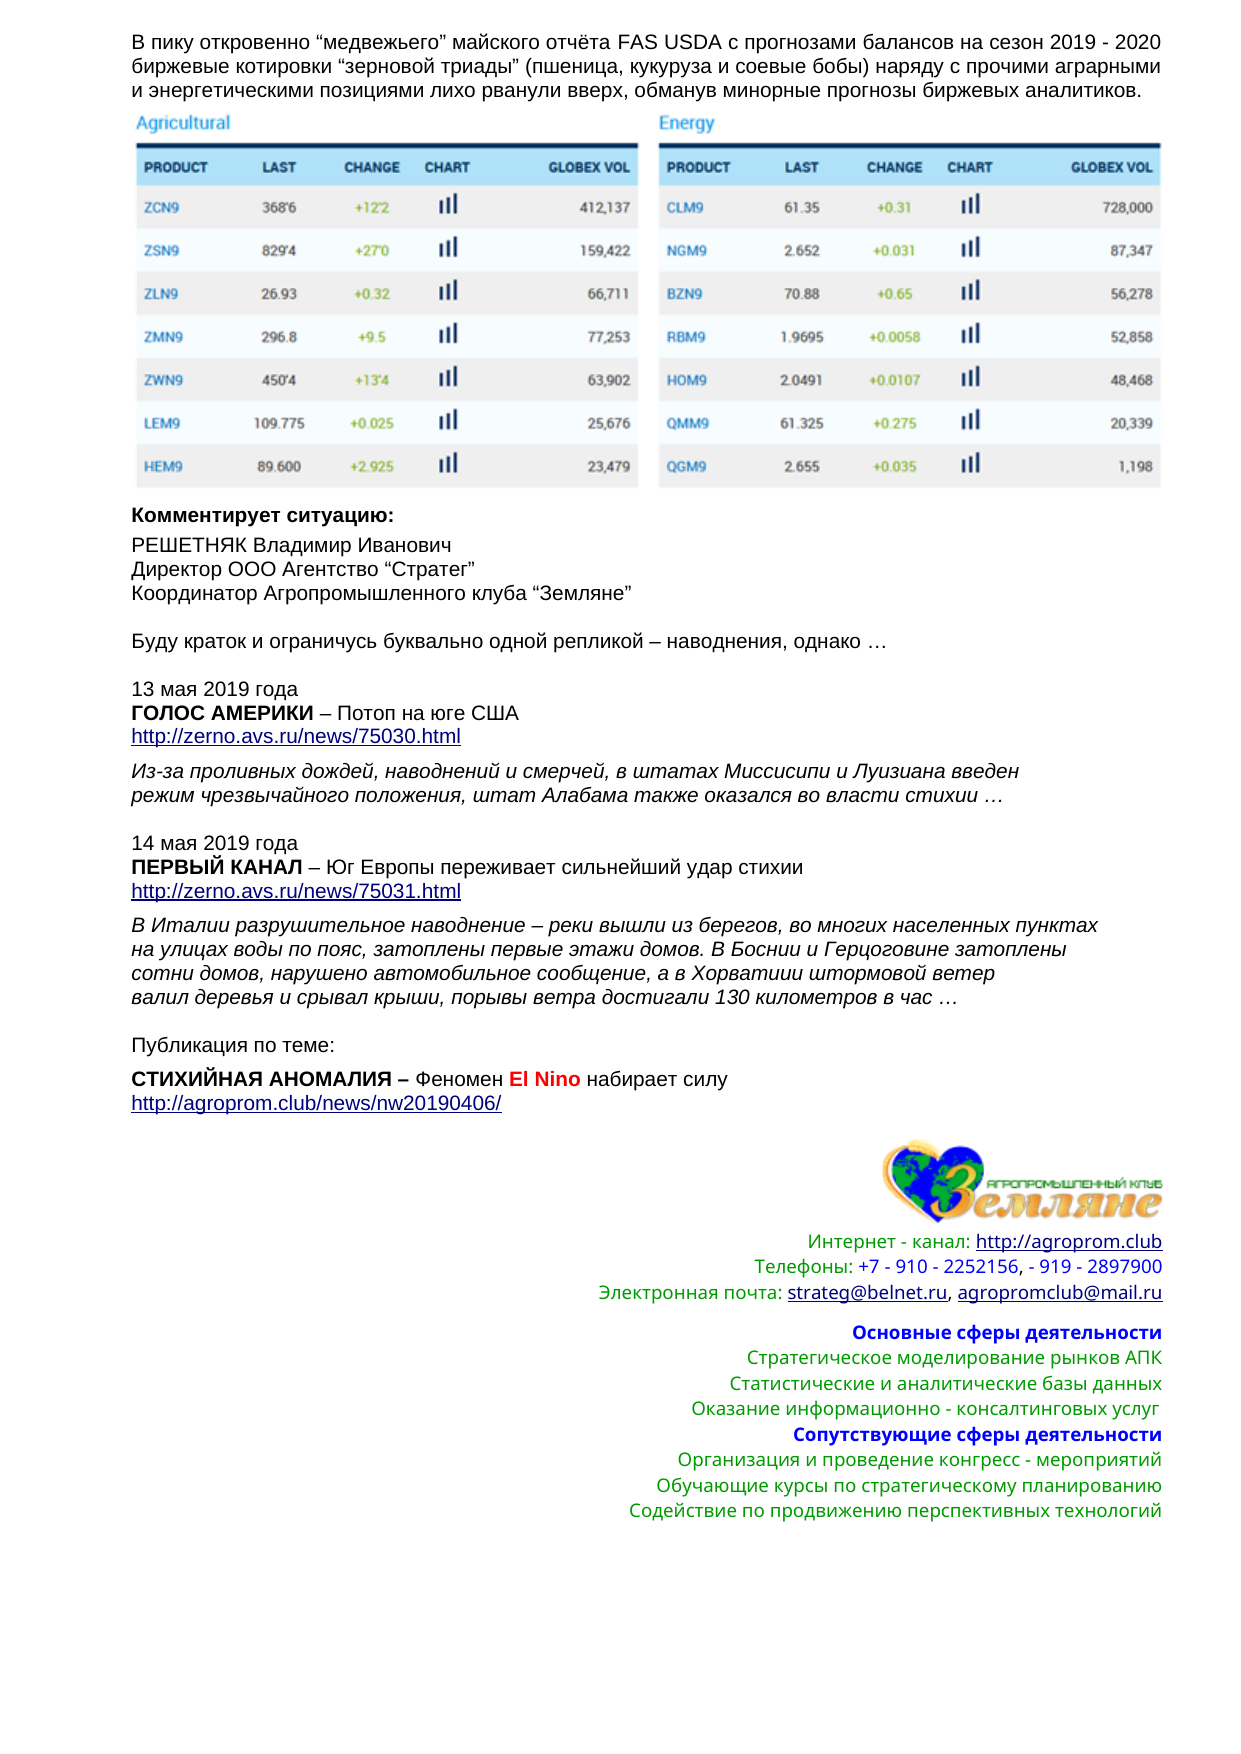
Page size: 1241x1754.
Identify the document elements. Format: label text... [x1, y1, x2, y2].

text 13 мая 2019 года [131, 676, 1162, 700]
text ГОЛОС АМЕРИКИ – Потоп на юге США [131, 700, 1162, 724]
text Буду краток и ограничусь буквально одной репликой – наводнения, однако … [131, 628, 1162, 652]
text Оказание информационно - консалтинговых услуг [131, 1396, 1162, 1421]
text Содействие по продвижению перспективных технологий [131, 1498, 1162, 1523]
text В Италии разрушительное наводнение – реки вышли из берегов, во многих населенных пунктах [131, 913, 1162, 937]
text 14 мая 2019 года [131, 831, 1162, 854]
text Директор ООО Агентство “Стратег” [131, 557, 1162, 581]
text Сопутствующие сферы деятельности [131, 1421, 1162, 1447]
text http://agroprom.club/news/nw20190406/ [131, 1091, 1162, 1115]
text Координатор Агропромышленного клуба “Земляне” [131, 581, 1162, 604]
text http://zerno.avs.ru/news/75030.html [131, 724, 1162, 748]
text Телефоны: +7 - 910 - 2252156, - 919 - 2897900 [131, 1253, 1162, 1279]
text Статистические и аналитические базы данных [131, 1370, 1162, 1396]
text В пику откровенно “медвежьего” майского отчёта FAS USDA с прогнозами балансов на сезон 2019 - 2020 биржевые котировки “зерновой триады” (пшеница, кукуруза и соевые бобы) наряду с прочими аграрными и энергетическими позициями лихо рванули вверх, обманув минорные прогнозы биржевых аналитиков. [131, 29, 1162, 101]
text сотни домов, нарушено автомобильное сообщение, а в Хорватиии штормовой ветер [131, 961, 1162, 985]
text режим чрезвычайного положения, штат Алабама также оказался во власти стихии … [131, 783, 1162, 807]
text Электронная почта: strateg@belnet.ru, agropromclub@mail.ru [131, 1279, 1162, 1304]
text Публикация по теме: [131, 1033, 1162, 1057]
text Комментирует ситуацию: [131, 502, 1162, 526]
text СТИХИЙНАЯ АНОМАЛИЯ – Феномен El Nino набирает силу [131, 1067, 1162, 1091]
text Стратегическое моделирование рынков АПК [131, 1344, 1162, 1370]
text http://zerno.avs.ru/news/75031.html [131, 878, 1162, 902]
text Из-за проливных дождей, наводнений и смерчей, в штатах Миссисипи и Луизиана введен [131, 759, 1162, 783]
text Основные сферы деятельности [131, 1319, 1162, 1344]
text Организация и проведение конгресс - мероприятий [131, 1447, 1162, 1472]
text валил деревья и срывал крыши, порывы ветра достигали 130 километров в час … [131, 985, 1162, 1009]
text Обучающие курсы по стратегическому планированию [131, 1472, 1162, 1498]
text ПЕРВЫЙ КАНАЛ – Юг Европы переживает сильнейший удар стихии [131, 854, 1162, 878]
text Интернет - канал: http://agroprom.club [131, 1228, 1162, 1253]
text на улицах воды по пояс, затоплены первые этажи домов. В Боснии и Герцоговине затоплены [131, 937, 1162, 961]
text РЕШЕТНЯК Владимир Иванович [131, 533, 1162, 557]
